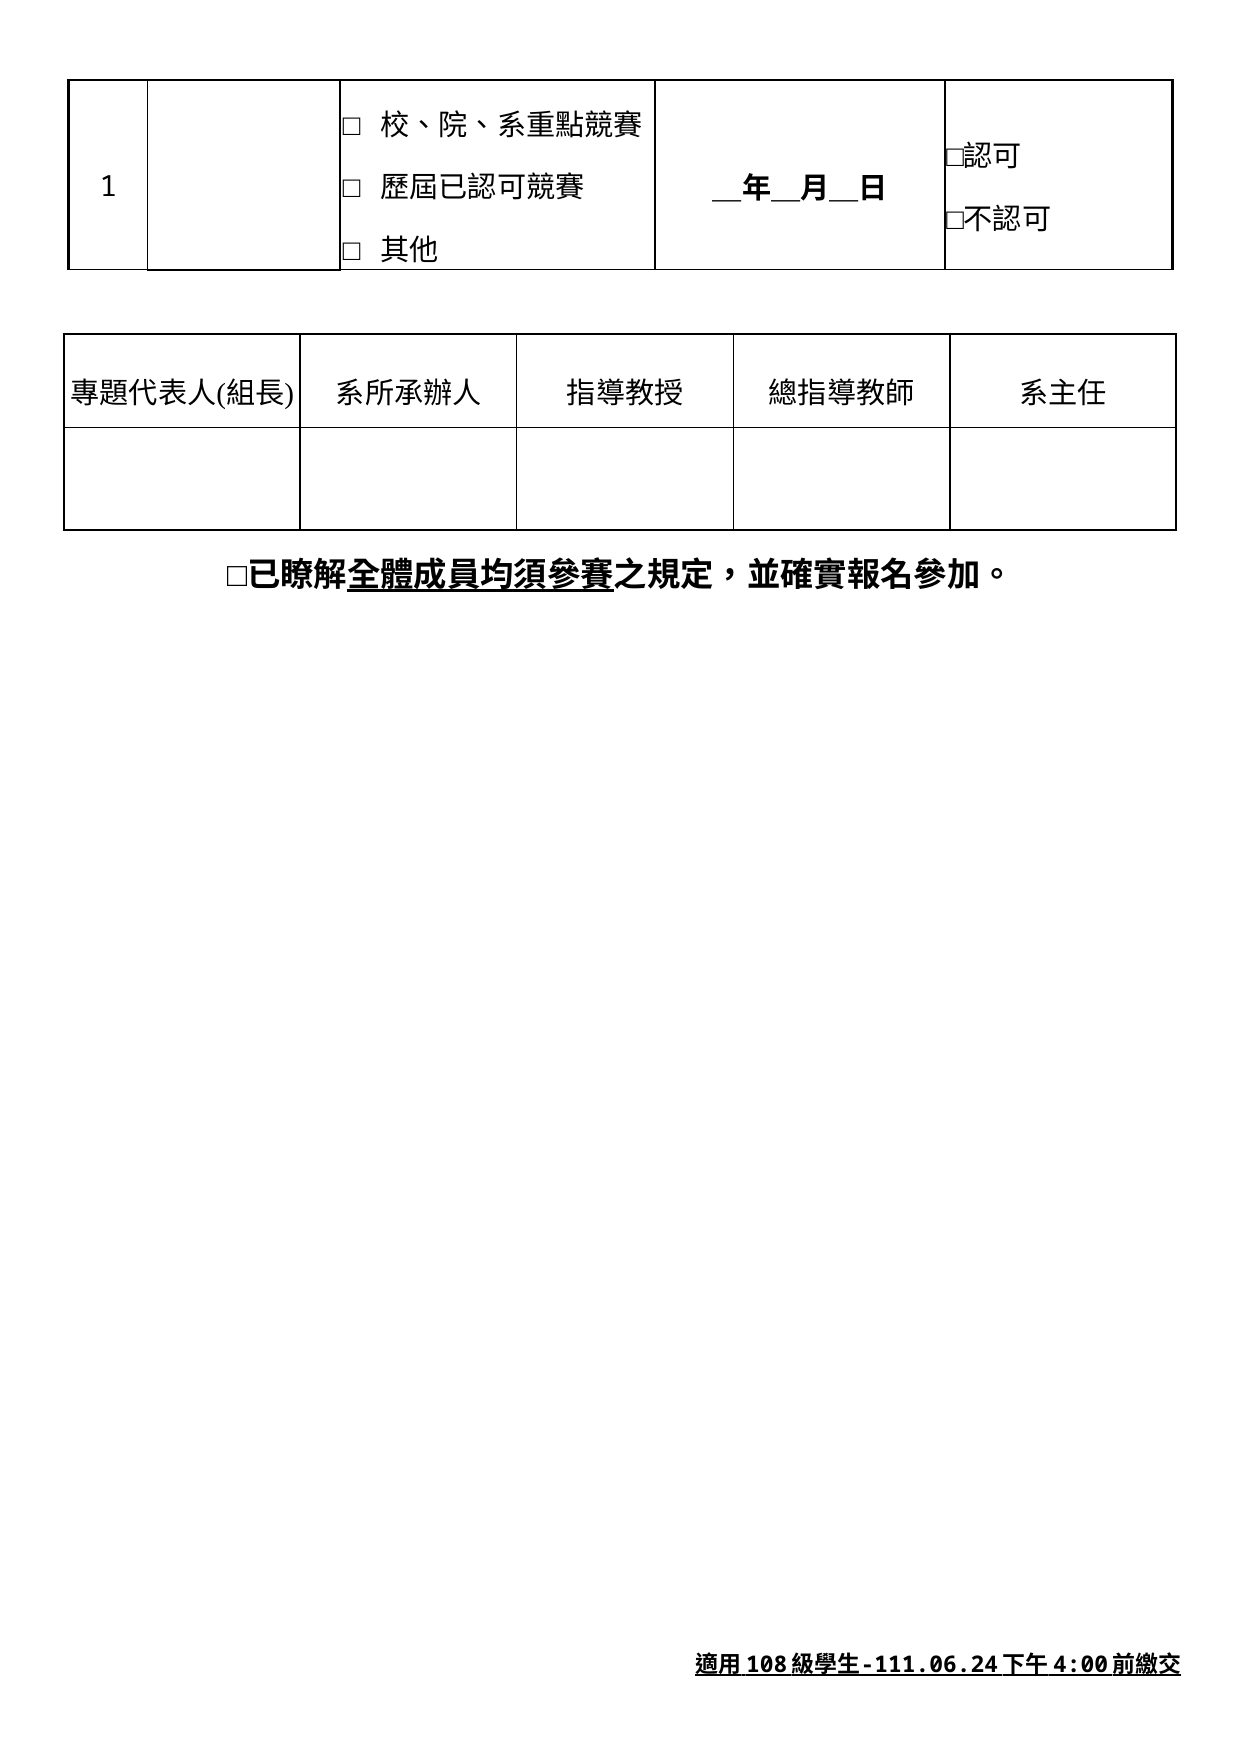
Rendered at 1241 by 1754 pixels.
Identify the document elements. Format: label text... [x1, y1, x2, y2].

table_header 專題代表人(組長) [65, 335, 299, 426]
table_cell [148, 81, 339, 269]
table_cell [734, 428, 949, 529]
table_header 總指導教師 [734, 335, 949, 426]
table_header 系主任 [951, 335, 1175, 426]
table_cell [301, 428, 516, 529]
table_header 指導教授 [517, 335, 733, 426]
table_cell [517, 428, 733, 529]
table_cell [951, 428, 1175, 529]
table_cell ＿年＿月＿日 [656, 81, 944, 269]
table_header 系所承辦人 [301, 335, 516, 426]
table_cell 1 [70, 81, 147, 269]
table_cell □認可 □不認可 [946, 81, 1171, 269]
table_cell [65, 428, 299, 529]
table_cell 校、院、系重點競賽 歷屆已認可競賽 其他 [341, 81, 654, 269]
text □已瞭解全體成員均須參賽之規定，並確實報名參加。 [59, 531, 1181, 593]
